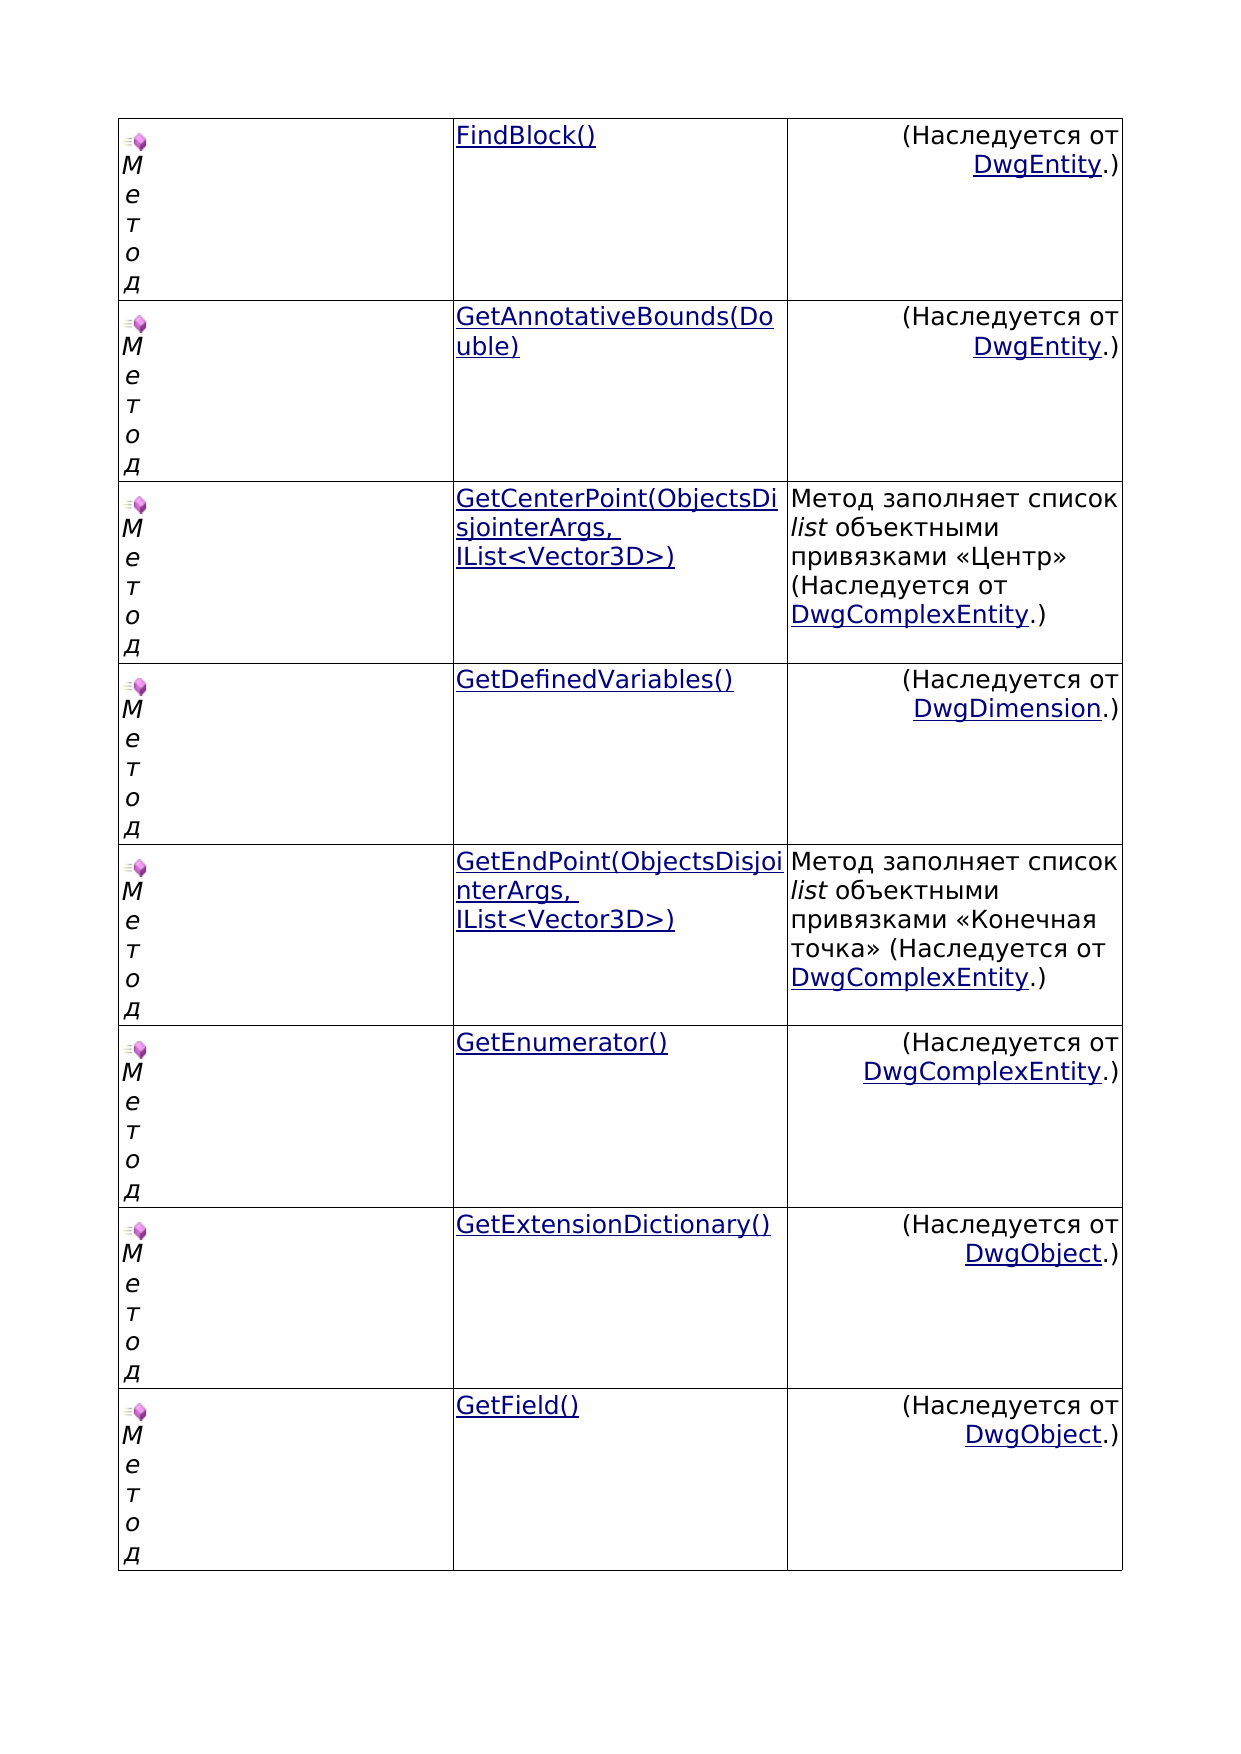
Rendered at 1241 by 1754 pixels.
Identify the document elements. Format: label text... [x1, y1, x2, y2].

picture [121, 678, 147, 696]
table_cell (Наследуется от DwgComplexEntity.) [788, 1026, 1122, 1207]
table_cell (Наследуется от DwgDimension.) [788, 664, 1122, 844]
table_cell GetCenterPoint(ObjectsDisjointerArgs, IList<Vector3D>) [454, 482, 787, 662]
table_cell [119, 1026, 453, 1207]
picture [121, 1222, 147, 1240]
table_cell GetEndPoint(ObjectsDisjointerArgs, IList<Vector3D>) [454, 845, 787, 1025]
table_cell [119, 301, 453, 481]
table_cell [119, 1208, 453, 1388]
picture [121, 1403, 147, 1421]
picture [121, 859, 147, 877]
table_cell GetField() [454, 1389, 787, 1570]
picture [121, 133, 147, 151]
picture [121, 496, 147, 514]
table_cell [119, 119, 453, 299]
table_cell [119, 845, 453, 1025]
table_cell (Наследуется от DwgEntity.) [788, 119, 1122, 299]
table_cell (Наследуется от DwgObject.) [788, 1208, 1122, 1388]
table_cell GetExtensionDictionary() [454, 1208, 787, 1388]
table_cell [119, 482, 453, 662]
table_cell Метод заполняет список list объектными привязками «Конечная точка» (Наследуется от DwgComplexEntity.) [788, 845, 1122, 1025]
table_cell [119, 664, 453, 844]
table_cell [119, 1389, 453, 1570]
table_cell Метод заполняет список list объектными привязками «Центр» (Наследуется от DwgComplexEntity.) [788, 482, 1122, 662]
table_cell GetDefinedVariables() [454, 664, 787, 844]
table_cell (Наследуется от DwgObject.) [788, 1389, 1122, 1570]
table_cell (Наследуется от DwgEntity.) [788, 301, 1122, 481]
table_cell GetEnumerator() [454, 1026, 787, 1207]
picture [121, 315, 147, 333]
table_cell FindBlock() [454, 119, 787, 299]
table_cell GetAnnotativeBounds(Double) [454, 301, 787, 481]
picture [121, 1041, 147, 1059]
